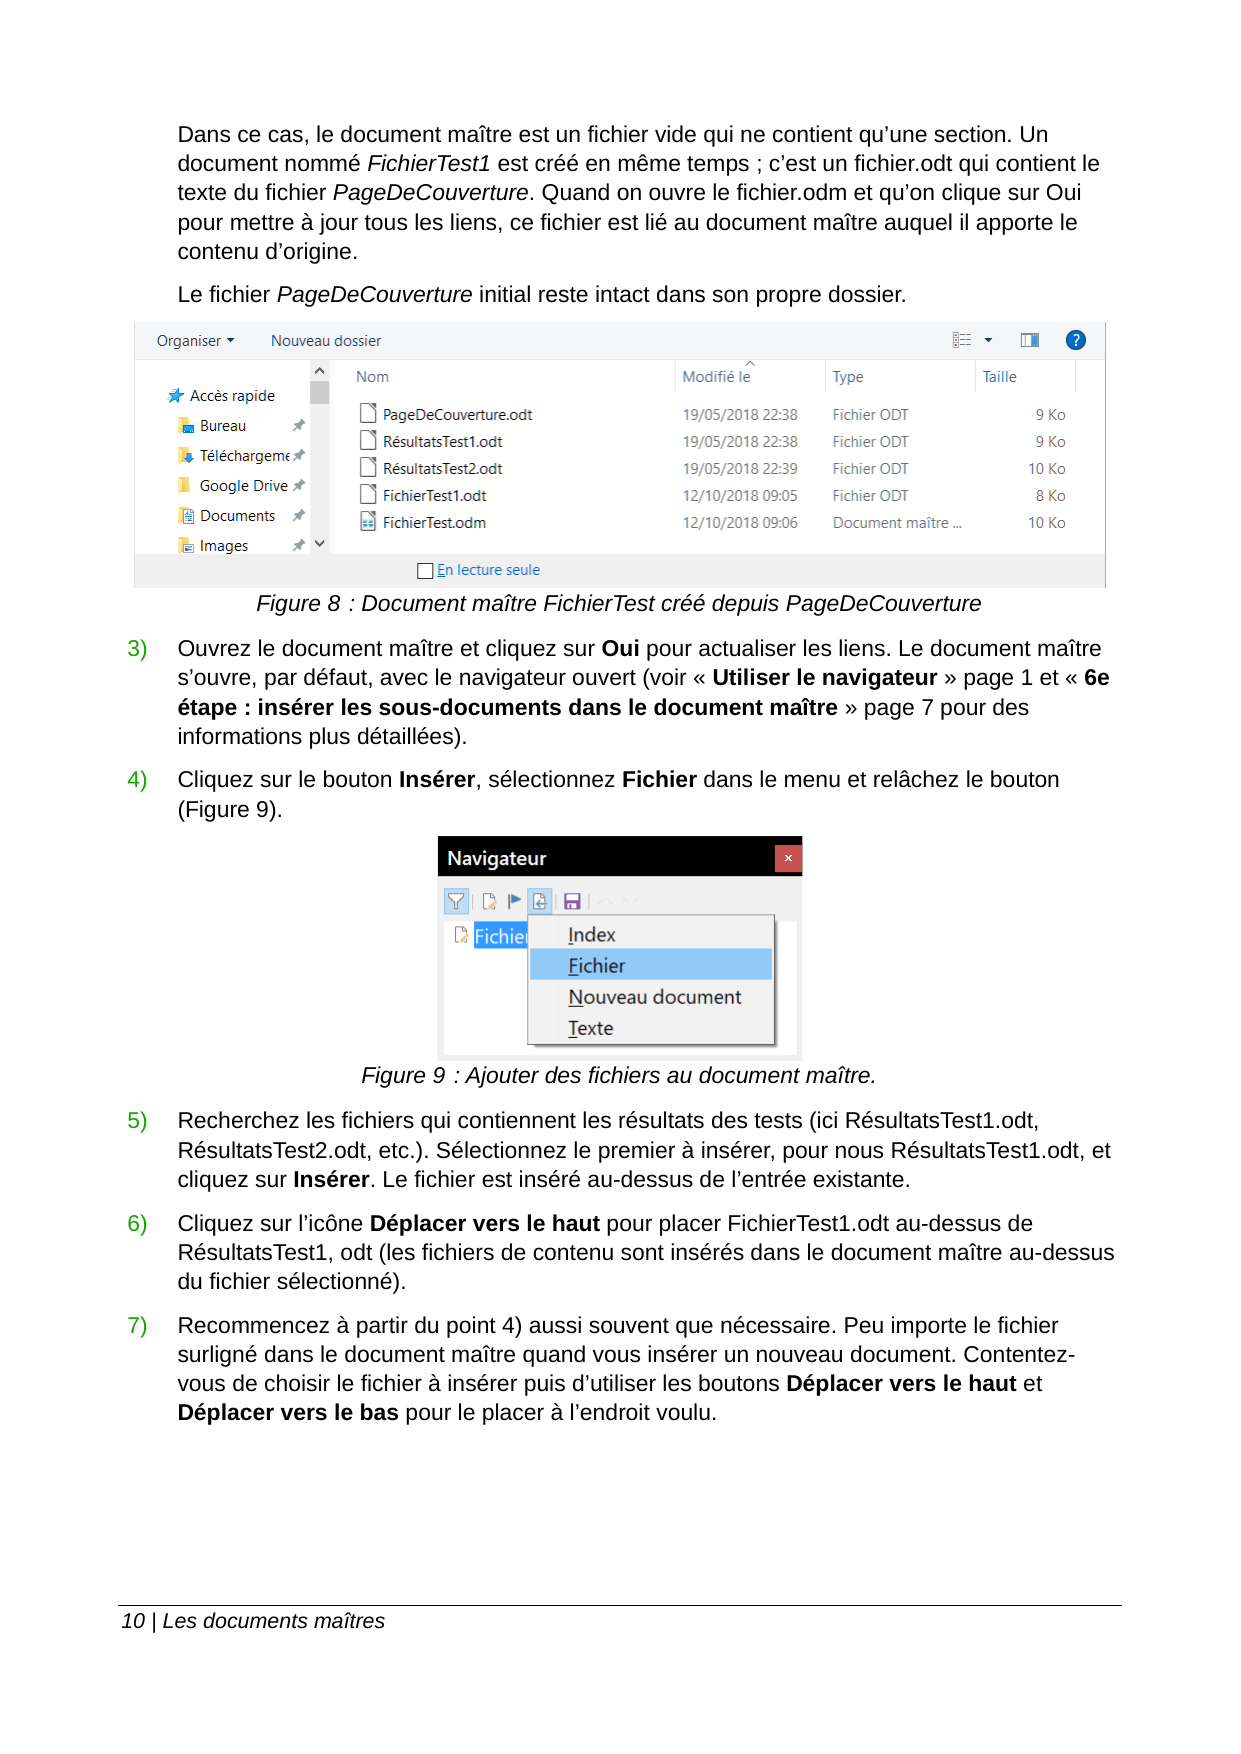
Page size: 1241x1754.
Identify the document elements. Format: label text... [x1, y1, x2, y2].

list Recommencez à partir du point 4) aussi souvent que nécessaire. Peu importe le fichier surligné dans le document maître quand vous insérer un nouveau document. Contentez-vous de choisir le fichier à insérer puis d’utiliser les boutons Déplacer vers le haut et Déplacer vers le bas pour le placer à l’endroit voulu. [148, 1309, 1122, 1425]
list Ouvrez le document maître et cliquez sur Oui pour actualiser les liens. Le document maître s’ouvre, par défaut, avec le navigateur ouvert (voir « Utiliser le navigateur » page 1 et « 6e étape : insérer les sous-documents dans le document maître » page 7 pour des informations plus détaillées). [148, 632, 1122, 749]
list Cliquez sur l’icône Déplacer vers le haut pour placer FichierTest1.odt au-dessus de RésultatsTest1, odt (les fichiers de contenu sont insérés dans le document maître au-dessus du fichier sélectionné). [148, 1207, 1122, 1294]
picture [437, 836, 803, 1061]
list Cliquez sur le bouton Insérer, sélectionnez Fichier dans le menu et relâchez le bouton (Figure 9). [148, 763, 1122, 822]
picture [134, 322, 1106, 588]
list Dans ce cas, le document maître est un fichier vide qui ne contient qu’une section. Un document nommé FichierTest1 est créé en même temps ; c’est un fichier.odt qui contient le texte du fichier PageDeCouverture. Quand on ouvre le fichier.odm et qu’on clique sur Oui pour mettre à jour tous les liens, ce fichier est lié au document maître auquel il apporte le contenu d’origine. [148, 118, 1122, 264]
list Le fichier PageDeCouverture initial reste intact dans son propre dossier. [148, 278, 1122, 308]
list Recherchez les fichiers qui contiennent les résultats des tests (ici RésultatsTest1.odt, RésultatsTest2.odt, etc.). Sélectionnez le premier à insérer, pour nous RésultatsTest1.odt, et cliquez sur Insérer. Le fichier est inséré au-dessus de l’entrée existante. [148, 1104, 1122, 1192]
text Figure 8 : Document maître FichierTest créé depuis PageDeCouverture [118, 588, 1122, 617]
text Figure 9 : Ajouter des fichiers au document maître. [118, 1060, 1122, 1090]
